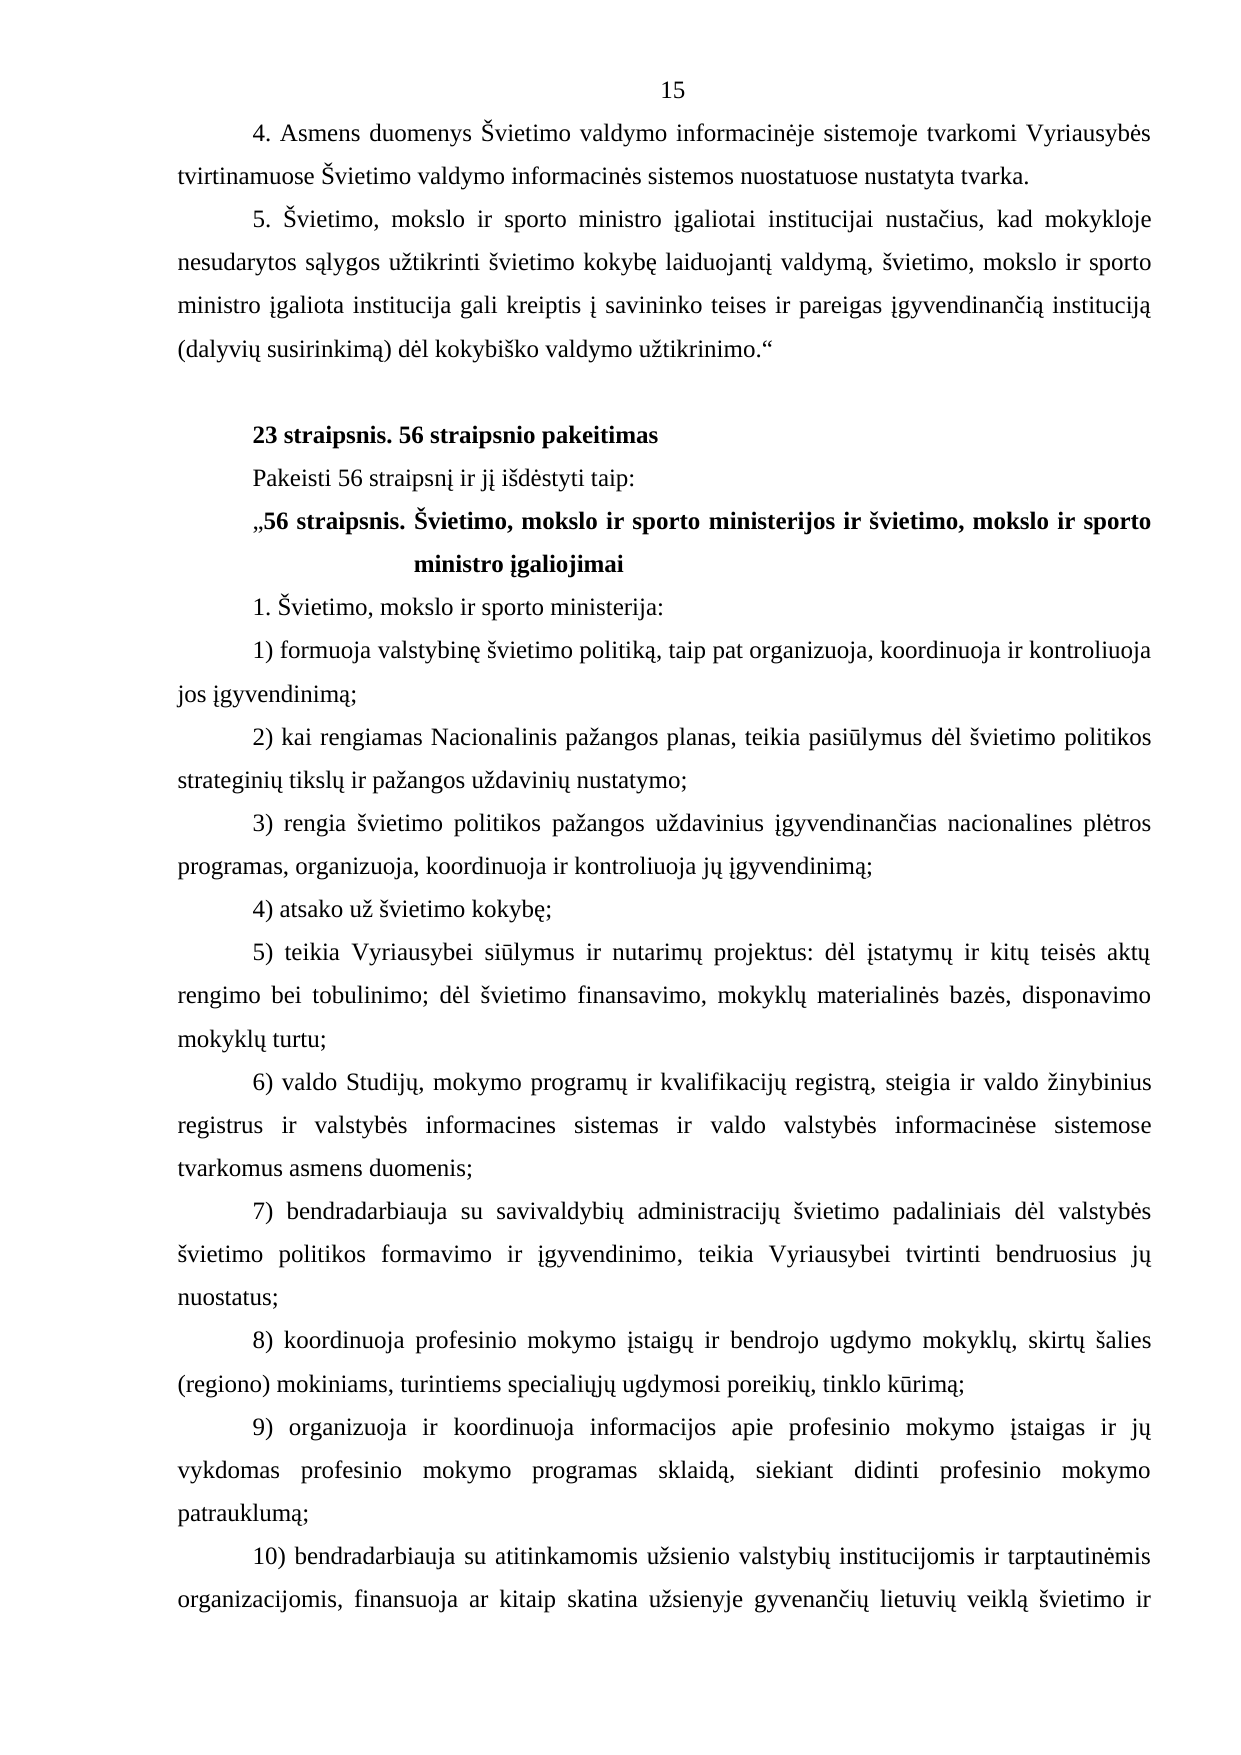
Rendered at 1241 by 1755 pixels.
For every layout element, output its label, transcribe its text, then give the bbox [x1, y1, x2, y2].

text 1) formuoja valstybinę švietimo politiką, taip pat organizuoja, koordinuoja ir kontroliuoja jos įgyvendinimą; [177, 636, 1152, 707]
text 8) koordinuoja profesinio mokymo įstaigų ir bendrojo ugdymo mokyklų, skirtų šalies (regiono) mokiniams, turintiems specialiųjų ugdymosi poreikių, tinklo kūrimą; [177, 1326, 1152, 1397]
text 6) valdo Studijų, mokymo programų ir kvalifikacijų registrą, steigia ir valdo žinybinius registrus ir valstybės informacines sistemas ir valdo valstybės informacinėse sistemose tvarkomus asmens duomenis; [177, 1067, 1152, 1182]
text 9) organizuoja ir koordinuoja informacijos apie profesinio mokymo įstaigas ir jų vykdomas profesinio mokymo programas sklaidą, siekiant didinti profesinio mokymo patrauklumą; [177, 1412, 1152, 1527]
text 10) bendradarbiauja su atitinkamomis užsienio valstybių institucijomis ir tarptautinėmis organizacijomis, finansuoja ar kitaip skatina užsienyje gyvenančių lietuvių veiklą švietimo ir [177, 1541, 1152, 1613]
text 7) bendradarbiauja su savivaldybių administracijų švietimo padaliniais dėl valstybės švietimo politikos formavimo ir įgyvendinimo, teikia Vyriausybei tvirtinti bendruosius jų nuostatus; [177, 1196, 1152, 1311]
text 5. Švietimo, mokslo ir sporto ministro įgaliotai institucijai nustačius, kad mokykloje nesudarytos sąlygos užtikrinti švietimo kokybę laiduojantį valdymą, švietimo, mokslo ir sporto ministro įgaliota institucija gali kreiptis į savininko teises ir pareigas įgyvendinančią instituciją (dalyvių susirinkimą) dėl kokybiško valdymo užtikrinimo.“ [177, 204, 1152, 362]
text „56 straipsnis. Švietimo, mokslo ir sporto ministerijos ir švietimo, mokslo ir sporto ministro įgaliojimai [252, 506, 1152, 578]
text 5) teikia Vyriausybei siūlymus ir nutarimų projektus: dėl įstatymų ir kitų teisės aktų rengimo bei tobulinimo; dėl švietimo finansavimo, mokyklų materialinės bazės, disponavimo mokyklų turtu; [177, 937, 1152, 1052]
text 4. Asmens duomenys Švietimo valdymo informacinėje sistemoje tvarkomi Vyriausybės tvirtinamuose Švietimo valdymo informacinės sistemos nuostatuose nustatyta tvarka. [177, 118, 1152, 190]
text 23 straipsnis. 56 straipsnio pakeitimas [177, 420, 1152, 449]
text 2) kai rengiamas Nacionalinis pažangos planas, teikia pasiūlymus dėl švietimo politikos strateginių tikslų ir pažangos uždavinių nustatymo; [177, 722, 1152, 794]
text Pakeisti 56 straipsnį ir jį išdėstyti taip: [177, 463, 1152, 492]
text 3) rengia švietimo politikos pažangos uždavinius įgyvendinančias nacionalines plėtros programas, organizuoja, koordinuoja ir kontroliuoja jų įgyvendinimą; [177, 808, 1152, 880]
text 4) atsako už švietimo kokybę; [177, 894, 1152, 923]
text 1. Švietimo, mokslo ir sporto ministerija: [177, 592, 1152, 621]
